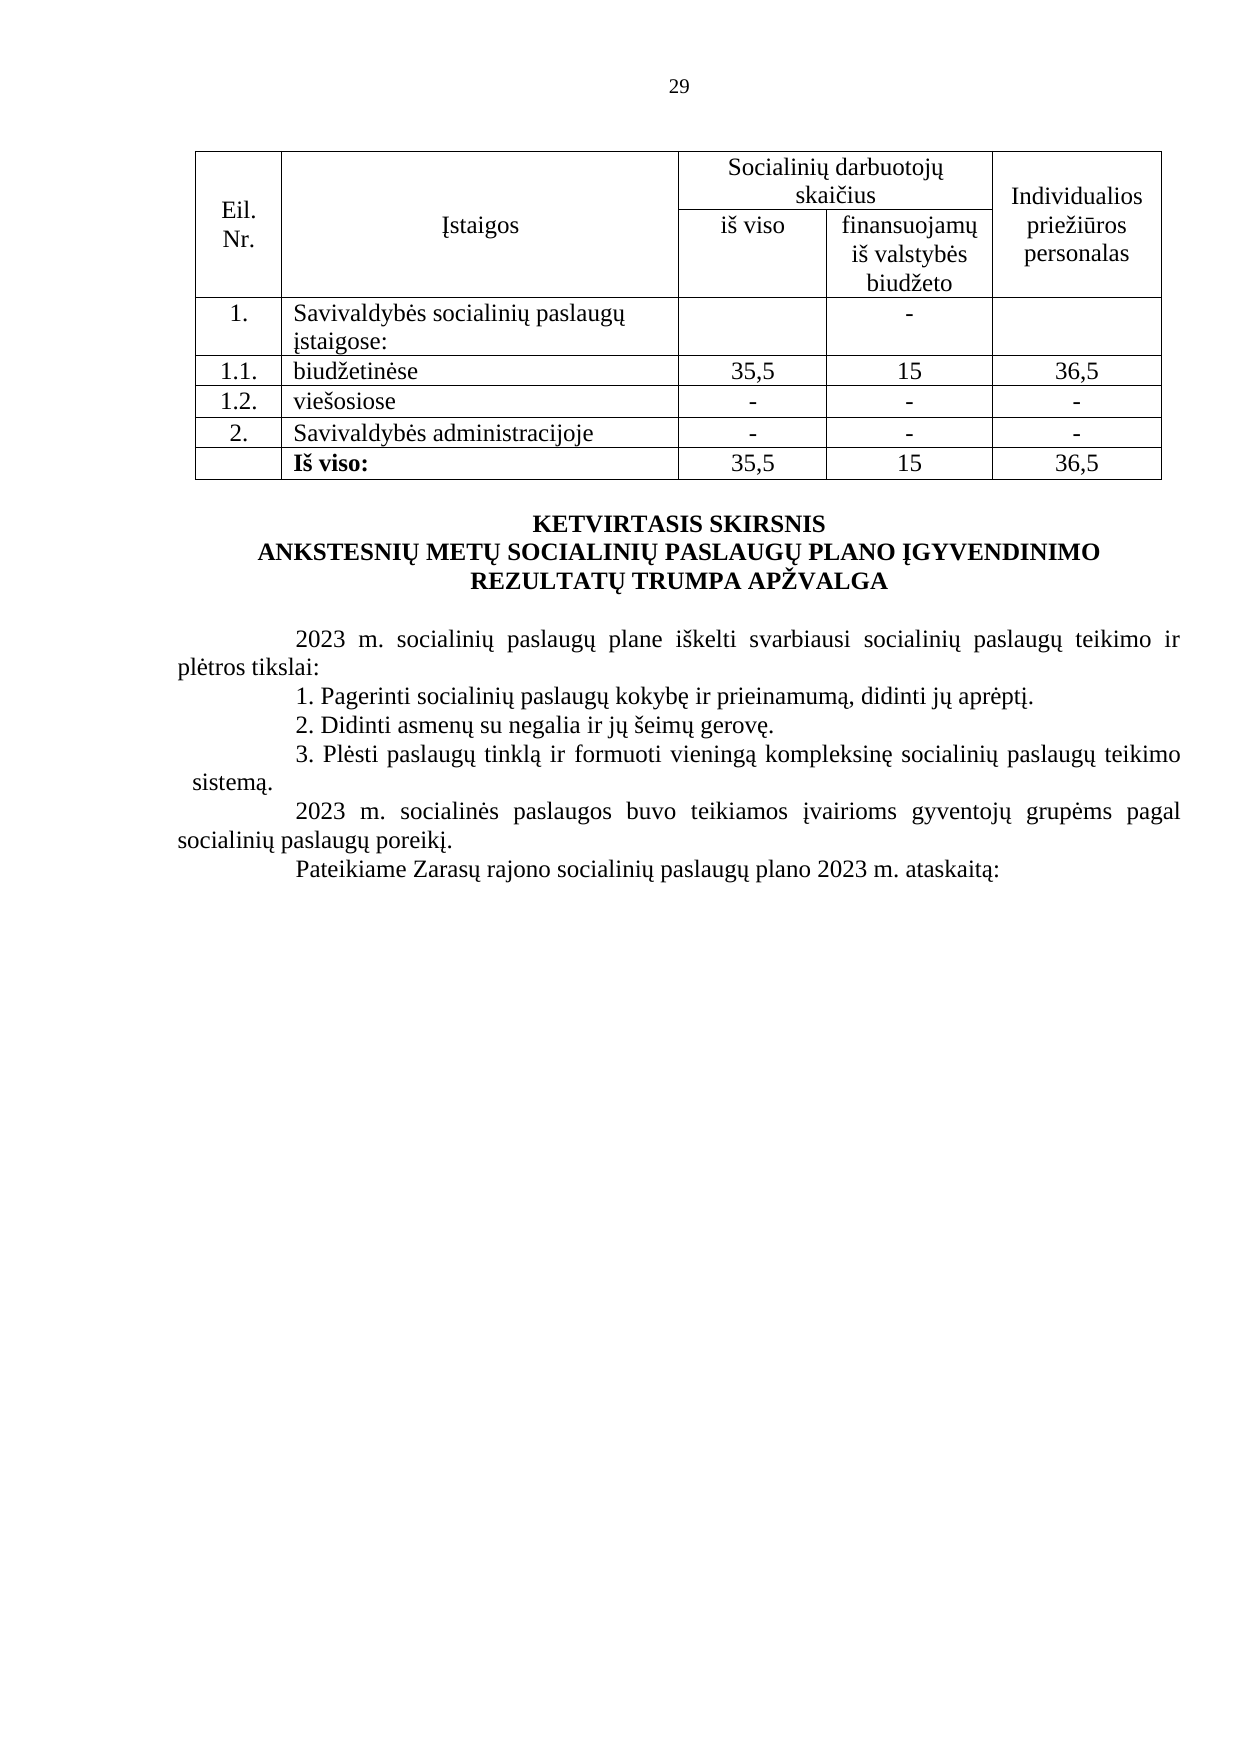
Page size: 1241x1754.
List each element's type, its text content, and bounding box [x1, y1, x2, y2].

table_cell 35,5 [679, 356, 826, 385]
table_cell Savivaldybės administracijoje [282, 418, 678, 447]
table_cell 36,5 [993, 356, 1161, 385]
text ANKSTESNIŲ METŲ SOCIALINIŲ PASLAUGŲ PLANO ĮGYVENDINIMO REZULTATŲ TRUMPA APŽVALGA [177, 537, 1181, 595]
text 2023 m. socialinės paslaugos buvo teikiamos įvairioms gyventojų grupėms pagal socialinių paslaugų poreikį. [177, 796, 1181, 854]
table_cell 36,5 [993, 448, 1161, 479]
table_cell iš viso [679, 210, 826, 297]
table_cell 1.1. [196, 356, 281, 385]
text 2023 m. socialinių paslaugų plane iškelti svarbiausi socialinių paslaugų teikimo ir plėtros tikslai: [177, 624, 1181, 681]
text Pateikiame Zarasų rajono socialinių paslaugų plano 2023 m. ataskaitą: [177, 854, 1181, 882]
table_header Socialinių darbuotojų skaičius [679, 152, 992, 209]
table_cell - [827, 386, 992, 417]
table_cell biudžetinėse [282, 356, 678, 385]
table_cell 2. [196, 418, 281, 447]
table_cell 1. [196, 298, 281, 355]
text KETVIRTASIS SKIRSNIS [177, 509, 1181, 537]
table_cell - [993, 386, 1161, 417]
table_cell 15 [827, 356, 992, 385]
table_cell 1.2. [196, 386, 281, 417]
text 2. Didinti asmenų su negalia ir jų šeimų gerovę. [224, 710, 1181, 739]
table_cell - [679, 386, 826, 417]
table_cell [196, 448, 281, 479]
table_cell Iš viso: [282, 448, 678, 479]
table_cell - [679, 418, 826, 447]
text 3. Plėsti paslaugų tinklą ir formuoti vieningą kompleksinę socialinių paslaugų teikimo sistemą. [192, 739, 1181, 796]
text 1. Pagerinti socialinių paslaugų kokybę ir prieinamumą, didinti jų aprėptį. [281, 681, 1181, 710]
table_cell viešosiose [282, 386, 678, 417]
table_cell [993, 298, 1161, 355]
table_cell - [993, 418, 1161, 447]
table_header Eil. Nr. [196, 152, 281, 297]
table_cell finansuojamų iš valstybės biudžeto [827, 210, 992, 297]
table_cell - [827, 298, 992, 355]
table_cell Savivaldybės socialinių paslaugų įstaigose: [282, 298, 678, 355]
table_cell - [827, 418, 992, 447]
table_header Individualios priežiūros personalas [993, 152, 1161, 297]
table_header Įstaigos [282, 152, 678, 297]
table_cell 35,5 [679, 448, 826, 479]
table_cell [679, 298, 826, 355]
table_cell 15 [827, 448, 992, 479]
